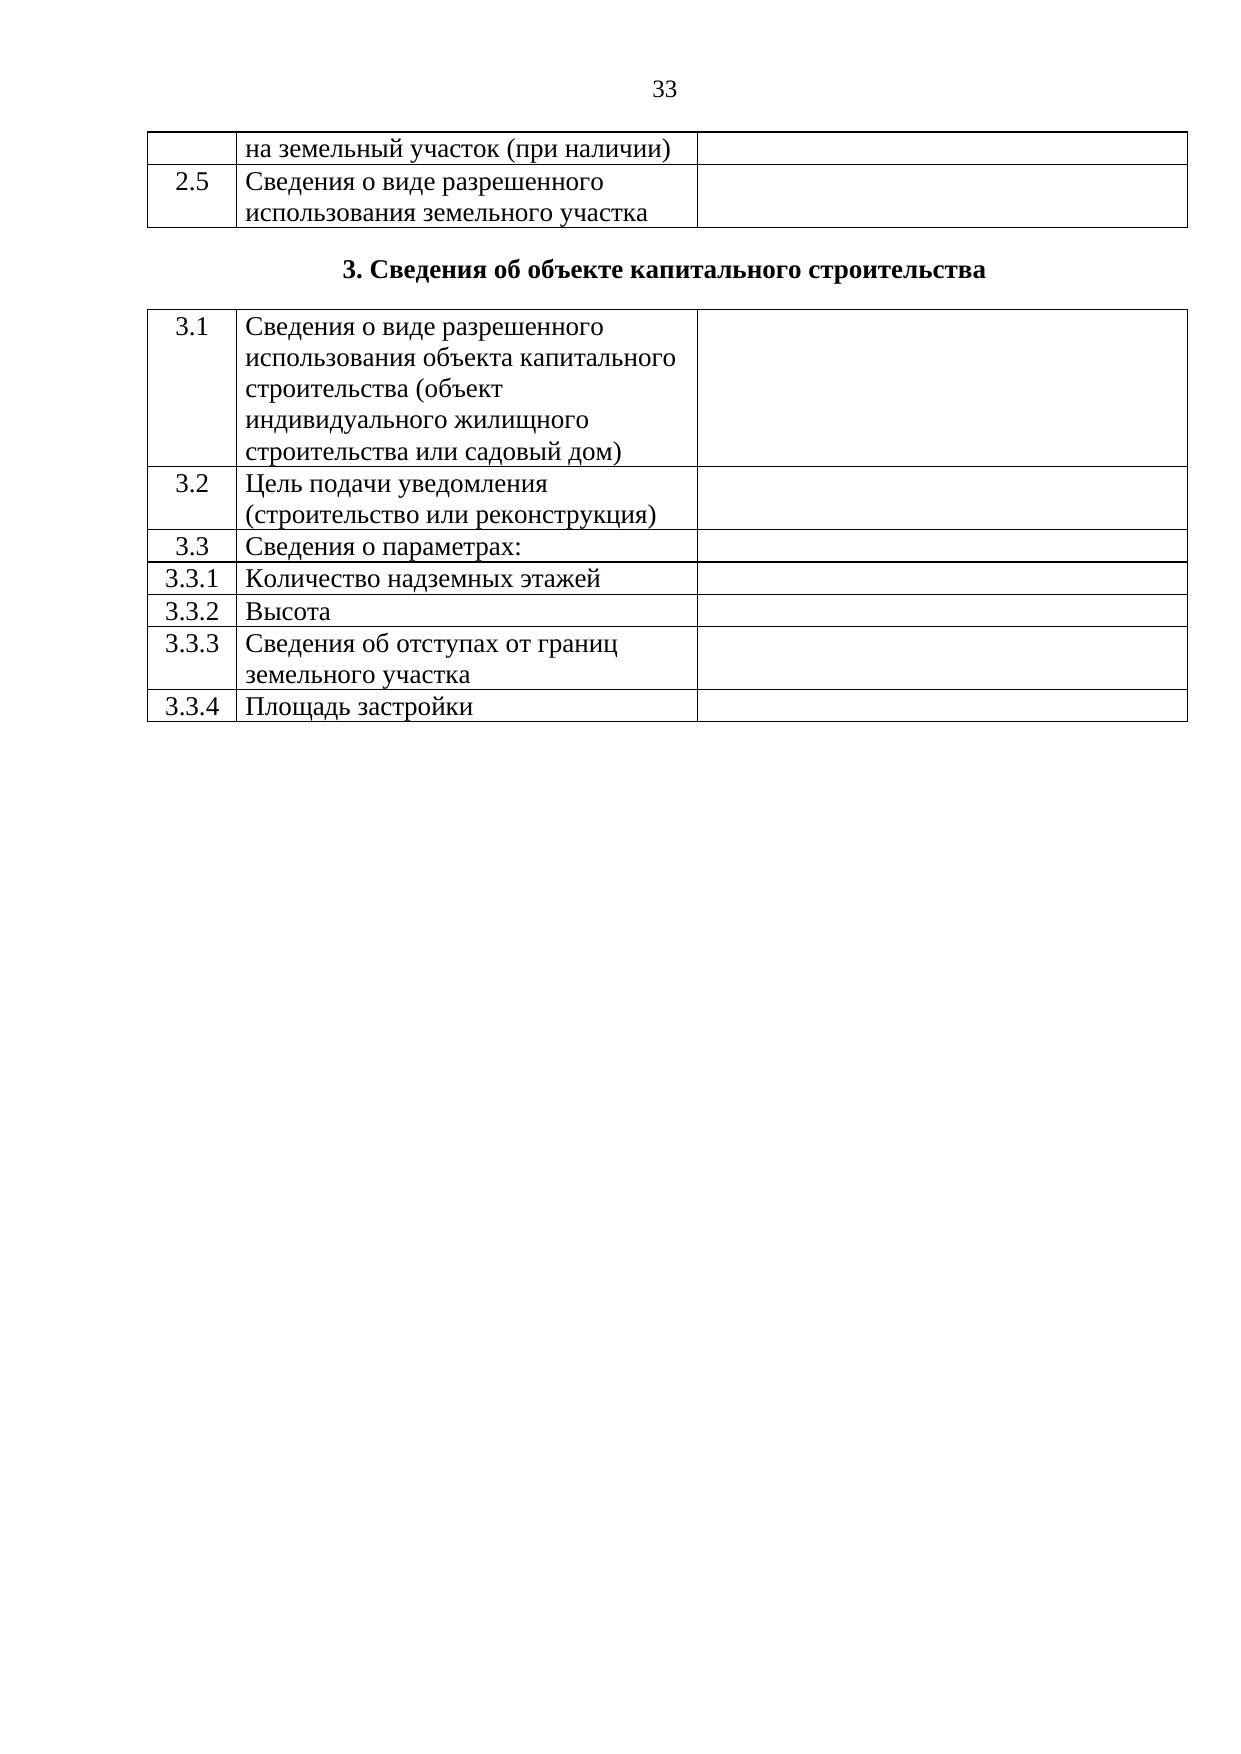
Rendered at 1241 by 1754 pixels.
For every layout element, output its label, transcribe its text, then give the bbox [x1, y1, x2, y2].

table_cell 3.3.2 [148, 595, 236, 626]
table_cell 3.2 [148, 467, 236, 529]
table_cell 3.3.4 [148, 690, 236, 721]
table_cell [698, 595, 1187, 626]
table_cell [698, 165, 1187, 227]
table_cell [698, 563, 1187, 593]
table_cell 3.3.3 [148, 627, 236, 689]
table_cell Сведения о параметрах: [237, 530, 697, 561]
table_cell 3.3 [148, 530, 236, 561]
table_cell [698, 133, 1187, 163]
table_cell на земельный участок (при наличии) [237, 133, 697, 163]
table_cell Сведения об отступах от границ земельного участка [237, 627, 697, 689]
table_header Сведения о виде разрешенного использования объекта капитального строительства (объект индивидуального жилищного строительства или садовый дом) [237, 310, 697, 466]
table_cell [698, 690, 1187, 721]
text 3. Сведения об объекте капитального строительства [148, 253, 1181, 284]
table_cell [698, 530, 1187, 561]
table_header [698, 310, 1187, 466]
table_cell [698, 627, 1187, 689]
table_header 3.1 [148, 310, 236, 466]
table_cell Высота [237, 595, 697, 626]
table_cell [148, 133, 236, 163]
table_cell 2.5 [148, 165, 236, 227]
table_cell Сведения о виде разрешенного использования земельного участка [237, 165, 697, 227]
table_cell Количество надземных этажей [237, 563, 697, 593]
table_cell Цель подачи уведомления (строительство или реконструкция) [237, 467, 697, 529]
table_cell Площадь застройки [237, 690, 697, 721]
table_cell [698, 467, 1187, 529]
table_cell 3.3.1 [148, 563, 236, 593]
